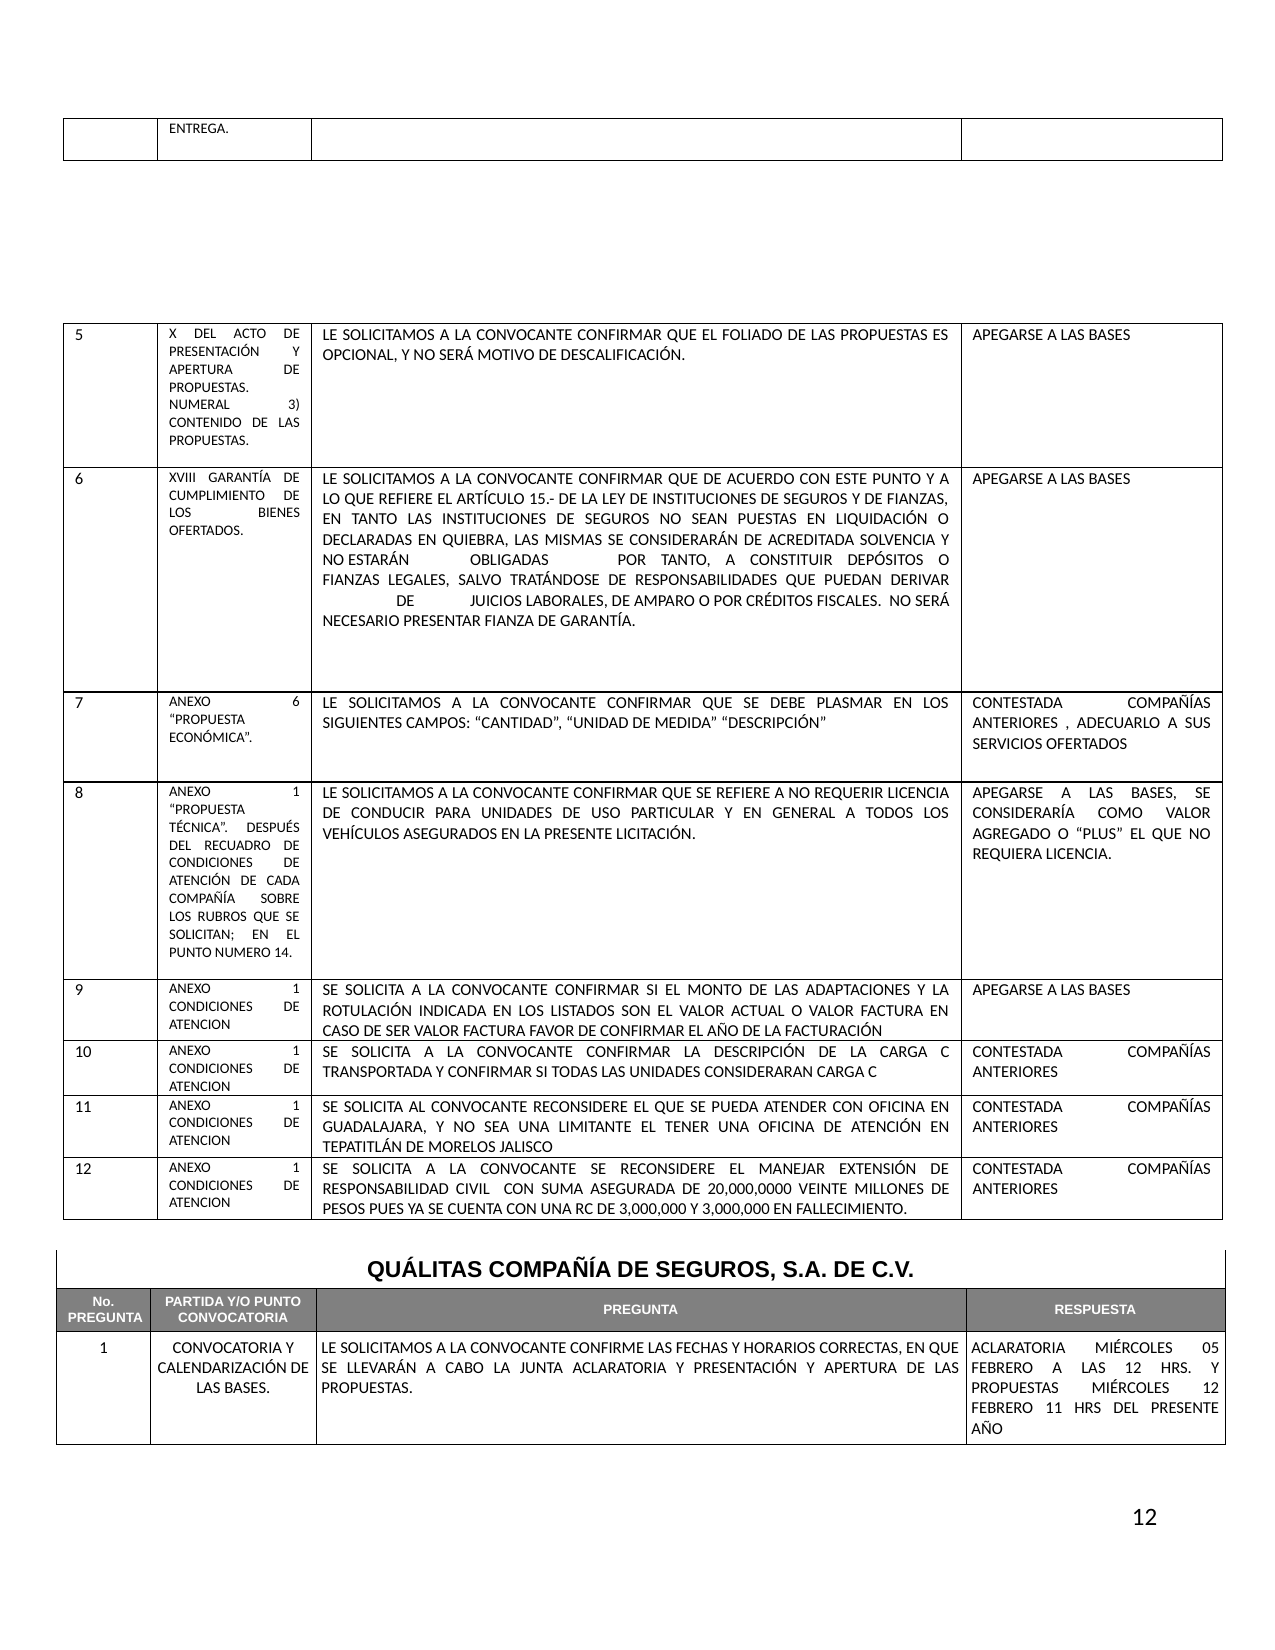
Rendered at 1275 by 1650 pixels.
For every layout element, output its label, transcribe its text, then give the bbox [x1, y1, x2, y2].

table_cell 11 [64, 1096, 157, 1157]
table_cell SE SOLICITA A LA CONVOCANTE CONFIRMAR LA DESCRIPCIÓN DE LA CARGA C TRANSPORTADA Y CONFIRMAR SI TODAS LAS UNIDADES CONSIDERARAN CARGA C [312, 1041, 961, 1095]
table_cell [312, 119, 961, 160]
table_cell ANEXO 1 CONDICIONES DE ATENCION [158, 980, 311, 1040]
table_cell 10 [64, 1041, 157, 1095]
table_cell [961, 161, 1222, 323]
table_cell 1 [57, 1332, 150, 1444]
table_cell X DEL ACTO DE PRESENTACIÓN Y APERTURA DE PROPUESTAS. NUMERAL 3) CONTENIDO DE LAS PROPUESTAS. [158, 324, 311, 467]
table_cell CONTESTADA COMPAÑÍAS ANTERIORES [962, 1041, 1222, 1095]
table_cell [64, 119, 157, 160]
table_cell LE SOLICITAMOS A LA CONVOCANTE CONFIRMAR QUE EL FOLIADO DE LAS PROPUESTAS ES OPCIONAL, Y NO SERÁ MOTIVO DE DESCALIFICACIÓN. [312, 324, 961, 467]
table_cell PARTIDA Y/O PUNTO CONVOCATORIA [151, 1289, 316, 1331]
table_cell 12 [64, 1158, 157, 1219]
table_cell LE SOLICITAMOS A LA CONVOCANTE CONFIRMAR QUE DE ACUERDO CON ESTE PUNTO Y A LO QUE REFIERE EL ARTÍCULO 15.- DE LA LEY DE INSTITUCIONES DE SEGUROS Y DE FIANZAS, EN TANTO LAS INSTITUCIONES DE SEGUROS NO SEAN PUESTAS EN LIQUIDACIÓN O DECLARADAS EN QUIEBRA, LAS MISMAS SE CONSIDERARÁN DE ACREDITADA SOLVENCIA Y NO ESTARÁN OBLIGADAS POR TANTO, A CONSTITUIR DEPÓSITOS O FIANZAS LEGALES, SALVO TRATÁNDOSE DE RESPONSABILIDADES QUE PUEDAN DERIVAR DE JUICIOS LABORALES, DE AMPARO O POR CRÉDITOS FISCALES. NO SERÁ NECESARIO PRESENTAR FIANZA DE GARANTÍA. [312, 468, 961, 691]
table_cell [63, 161, 158, 323]
table_cell 7 [64, 693, 157, 781]
table_cell 5 [64, 324, 157, 467]
table_cell CONTESTADA COMPAÑÍAS ANTERIORES , ADECUARLO A SUS SERVICIOS OFERTADOS [962, 693, 1222, 781]
table_cell LE SOLICITAMOS A LA CONVOCANTE CONFIRME LAS FECHAS Y HORARIOS CORRECTAS, EN QUE SE LLEVARÁN A CABO LA JUNTA ACLARATORIA Y PRESENTACIÓN Y APERTURA DE LAS PROPUESTAS. [317, 1332, 966, 1444]
table_cell APEGARSE A LAS BASES [962, 324, 1222, 467]
table_cell [311, 161, 961, 323]
table_cell [158, 161, 311, 323]
table_cell ANEXO 6 “PROPUESTA ECONÓMICA”. [158, 693, 311, 781]
table_cell ANEXO 1 “PROPUESTA TÉCNICA”. DESPUÉS DEL RECUADRO DE CONDICIONES DE ATENCIÓN DE CADA COMPAÑÍA SOBRE LOS RUBROS QUE SE SOLICITAN; EN EL PUNTO NUMERO 14. [158, 783, 311, 978]
table_cell XVIII GARANTÍA DE CUMPLIMIENTO DE LOS BIENES OFERTADOS. [158, 468, 311, 691]
table_cell ACLARATORIA MIÉRCOLES 05 FEBRERO A LAS 12 HRS. Y PROPUESTAS MIÉRCOLES 12 FEBRERO 11 HRS DEL PRESENTE AÑO [967, 1332, 1225, 1444]
table_cell ENTREGA. [158, 119, 311, 160]
table_cell CONTESTADA COMPAÑÍAS ANTERIORES [962, 1158, 1222, 1219]
table_cell ANEXO 1 CONDICIONES DE ATENCION [158, 1096, 311, 1157]
table_cell PREGUNTA [317, 1289, 966, 1331]
table_cell ANEXO 1 CONDICIONES DE ATENCION [158, 1041, 311, 1095]
table_cell CONVOCATORIA Y CALENDARIZACIÓN DE LAS BASES. [151, 1332, 316, 1444]
table_cell APEGARSE A LAS BASES [962, 468, 1222, 691]
table_cell No. PREGUNTA [57, 1289, 150, 1331]
table_cell [962, 119, 1222, 160]
table_cell SE SOLICITA A LA CONVOCANTE CONFIRMAR SI EL MONTO DE LAS ADAPTACIONES Y LA ROTULACIÓN INDICADA EN LOS LISTADOS SON EL VALOR ACTUAL O VALOR FACTURA EN CASO DE SER VALOR FACTURA FAVOR DE CONFIRMAR EL AÑO DE LA FACTURACIÓN [312, 980, 961, 1040]
table_cell APEGARSE A LAS BASES [962, 980, 1222, 1040]
table_cell LE SOLICITAMOS A LA CONVOCANTE CONFIRMAR QUE SE REFIERE A NO REQUERIR LICENCIA DE CONDUCIR PARA UNIDADES DE USO PARTICULAR Y EN GENERAL A TODOS LOS VEHÍCULOS ASEGURADOS EN LA PRESENTE LICITACIÓN. [312, 783, 961, 978]
table_cell 9 [64, 980, 157, 1040]
table_cell SE SOLICITA AL CONVOCANTE RECONSIDERE EL QUE SE PUEDA ATENDER CON OFICINA EN GUADALAJARA, Y NO SEA UNA LIMITANTE EL TENER UNA OFICINA DE ATENCIÓN EN TEPATITLÁN DE MORELOS JALISCO [312, 1096, 961, 1157]
table_cell CONTESTADA COMPAÑÍAS ANTERIORES [962, 1096, 1222, 1157]
table_cell LE SOLICITAMOS A LA CONVOCANTE CONFIRMAR QUE SE DEBE PLASMAR EN LOS SIGUIENTES CAMPOS: “CANTIDAD”, “UNIDAD DE MEDIDA” “DESCRIPCIÓN” [312, 693, 961, 781]
table_cell ANEXO 1 CONDICIONES DE ATENCION [158, 1158, 311, 1219]
table_cell 8 [64, 783, 157, 978]
table_header QUÁLITAS COMPAÑÍA DE SEGUROS, S.A. DE C.V. [57, 1250, 1225, 1288]
table_cell RESPUESTA [967, 1289, 1225, 1331]
table_cell SE SOLICITA A LA CONVOCANTE SE RECONSIDERE EL MANEJAR EXTENSIÓN DE RESPONSABILIDAD CIVIL CON SUMA ASEGURADA DE 20,000,0000 VEINTE MILLONES DE PESOS PUES YA SE CUENTA CON UNA RC DE 3,000,000 Y 3,000,000 EN FALLECIMIENTO. [312, 1158, 961, 1219]
table_cell 6 [64, 468, 157, 691]
table_cell APEGARSE A LAS BASES, SE CONSIDERARÍA COMO VALOR AGREGADO O “PLUS” EL QUE NO REQUIERA LICENCIA. [962, 783, 1222, 978]
